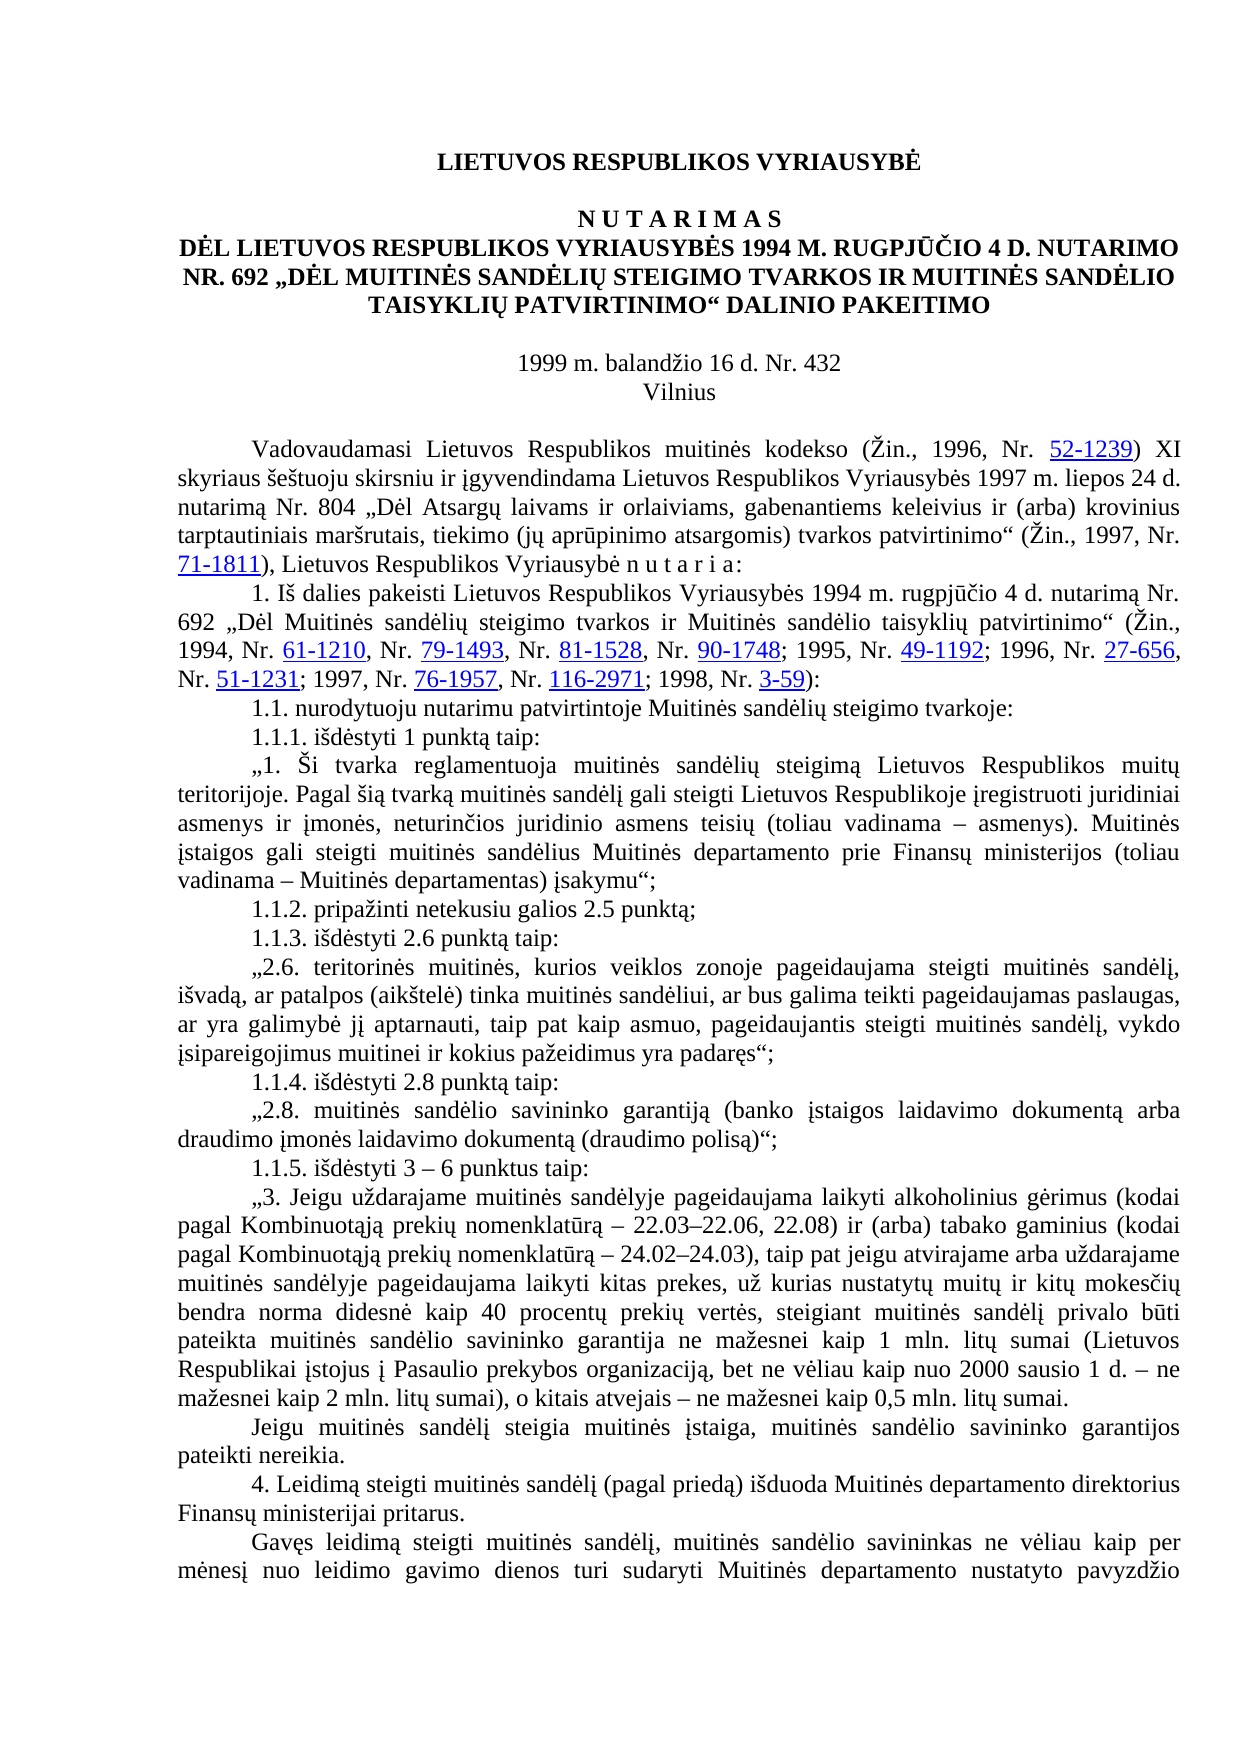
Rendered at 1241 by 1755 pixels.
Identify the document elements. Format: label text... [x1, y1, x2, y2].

text Vadovaudamasi Lietuvos Respublikos muitinės kodekso (Žin., 1996, Nr. 52-1239) XI skyriaus šeštuoju skirsniu ir įgyvendindama Lietuvos Respublikos Vyriausybės 1997 m. liepos 24 d. nutarimą Nr. 804 „Dėl Atsargų laivams ir orlaiviams, gabenantiems keleivius ir (arba) krovinius tarptautiniais maršrutais, tiekimo (jų aprūpinimo atsargomis) tvarkos patvirtinimo“ (Žin., 1997, Nr. 71-1811), Lietuvos Respublikos Vyriausybė nutaria: [177, 434, 1181, 578]
text „2.8. muitinės sandėlio savininko garantiją (banko įstaigos laidavimo dokumentą arba draudimo įmonės laidavimo dokumentą (draudimo polisą)“; [177, 1096, 1181, 1153]
text 1.1.5. išdėstyti 3 – 6 punktus taip: [177, 1153, 1181, 1182]
text 1.1. nurodytuoju nutarimu patvirtintoje Muitinės sandėlių steigimo tvarkoje: [177, 693, 1181, 722]
text N U T A R I M A S [177, 204, 1181, 233]
text 1999 m. balandžio 16 d. Nr. 432 [177, 348, 1181, 377]
text LIETUVOS RESPUBLIKOS VYRIAUSYBĖ [177, 147, 1181, 176]
text 1.1.2. pripažinti netekusiu galios 2.5 punktą; [177, 894, 1181, 923]
text „2.6. teritorinės muitinės, kurios veiklos zonoje pageidaujama steigti muitinės sandėlį, išvadą, ar patalpos (aikštelė) tinka muitinės sandėliui, ar bus galima teikti pageidaujamas paslaugas, ar yra galimybė jį aptarnauti, taip pat kaip asmuo, pageidaujantis steigti muitinės sandėlį, vykdo įsipareigojimus muitinei ir kokius pažeidimus yra padaręs“; [177, 952, 1181, 1067]
text DĖL LIETUVOS RESPUBLIKOS VYRIAUSYBĖS 1994 M. RUGPJŪČIO 4 D. NUTARIMO NR. 692 „DĖL MUITINĖS SANDĖLIŲ STEIGIMO TVARKOS IR MUITINĖS SANDĖLIO TAISYKLIŲ PATVIRTINIMO“ DALINIO PAKEITIMO [177, 233, 1181, 319]
text 1.1.4. išdėstyti 2.8 punktą taip: [177, 1067, 1181, 1096]
text Gavęs leidimą steigti muitinės sandėlį, muitinės sandėlio savininkas ne vėliau kaip per mėnesį nuo leidimo gavimo dienos turi sudaryti Muitinės departamento nustatyto pavyzdžio [177, 1527, 1181, 1584]
text 1. Iš dalies pakeisti Lietuvos Respublikos Vyriausybės 1994 m. rugpjūčio 4 d. nutarimą Nr. 692 „Dėl Muitinės sandėlių steigimo tvarkos ir Muitinės sandėlio taisyklių patvirtinimo“ (Žin., 1994, Nr. 61-1210, Nr. 79-1493, Nr. 81-1528, Nr. 90-1748; 1995, Nr. 49-1192; 1996, Nr. 27-656, Nr. 51-1231; 1997, Nr. 76-1957, Nr. 116-2971; 1998, Nr. 3-59): [177, 578, 1181, 693]
text Vilnius [177, 377, 1181, 406]
text Jeigu muitinės sandėlį steigia muitinės įstaiga, muitinės sandėlio savininko garantijos pateikti nereikia. [177, 1412, 1181, 1469]
text „1. Ši tvarka reglamentuoja muitinės sandėlių steigimą Lietuvos Respublikos muitų teritorijoje. Pagal šią tvarką muitinės sandėlį gali steigti Lietuvos Respublikoje įregistruoti juridiniai asmenys ir įmonės, neturinčios juridinio asmens teisių (toliau vadinama – asmenys). Muitinės įstaigos gali steigti muitinės sandėlius Muitinės departamento prie Finansų ministerijos (toliau vadinama – Muitinės departamentas) įsakymu“; [177, 751, 1181, 894]
text „3. Jeigu uždarajame muitinės sandėlyje pageidaujama laikyti alkoholinius gėrimus (kodai pagal Kombinuotąją prekių nomenklatūrą – 22.03–22.06, 22.08) ir (arba) tabako gaminius (kodai pagal Kombinuotąją prekių nomenklatūrą – 24.02–24.03), taip pat jeigu atvirajame arba uždarajame muitinės sandėlyje pageidaujama laikyti kitas prekes, už kurias nustatytų muitų ir kitų mokesčių bendra norma didesnė kaip 40 procentų prekių vertės, steigiant muitinės sandėlį privalo būti pateikta muitinės sandėlio savininko garantija ne mažesnei kaip 1 mln. litų sumai (Lietuvos Respublikai įstojus į Pasaulio prekybos organizaciją, bet ne vėliau kaip nuo 2000 sausio 1 d. – ne mažesnei kaip 2 mln. litų sumai), o kitais atvejais – ne mažesnei kaip 0,5 mln. litų sumai. [177, 1182, 1181, 1412]
text 1.1.1. išdėstyti 1 punktą taip: [177, 722, 1181, 751]
text 1.1.3. išdėstyti 2.6 punktą taip: [177, 923, 1181, 952]
text 4. Leidimą steigti muitinės sandėlį (pagal priedą) išduoda Muitinės departamento direktorius Finansų ministerijai pritarus. [177, 1469, 1181, 1527]
